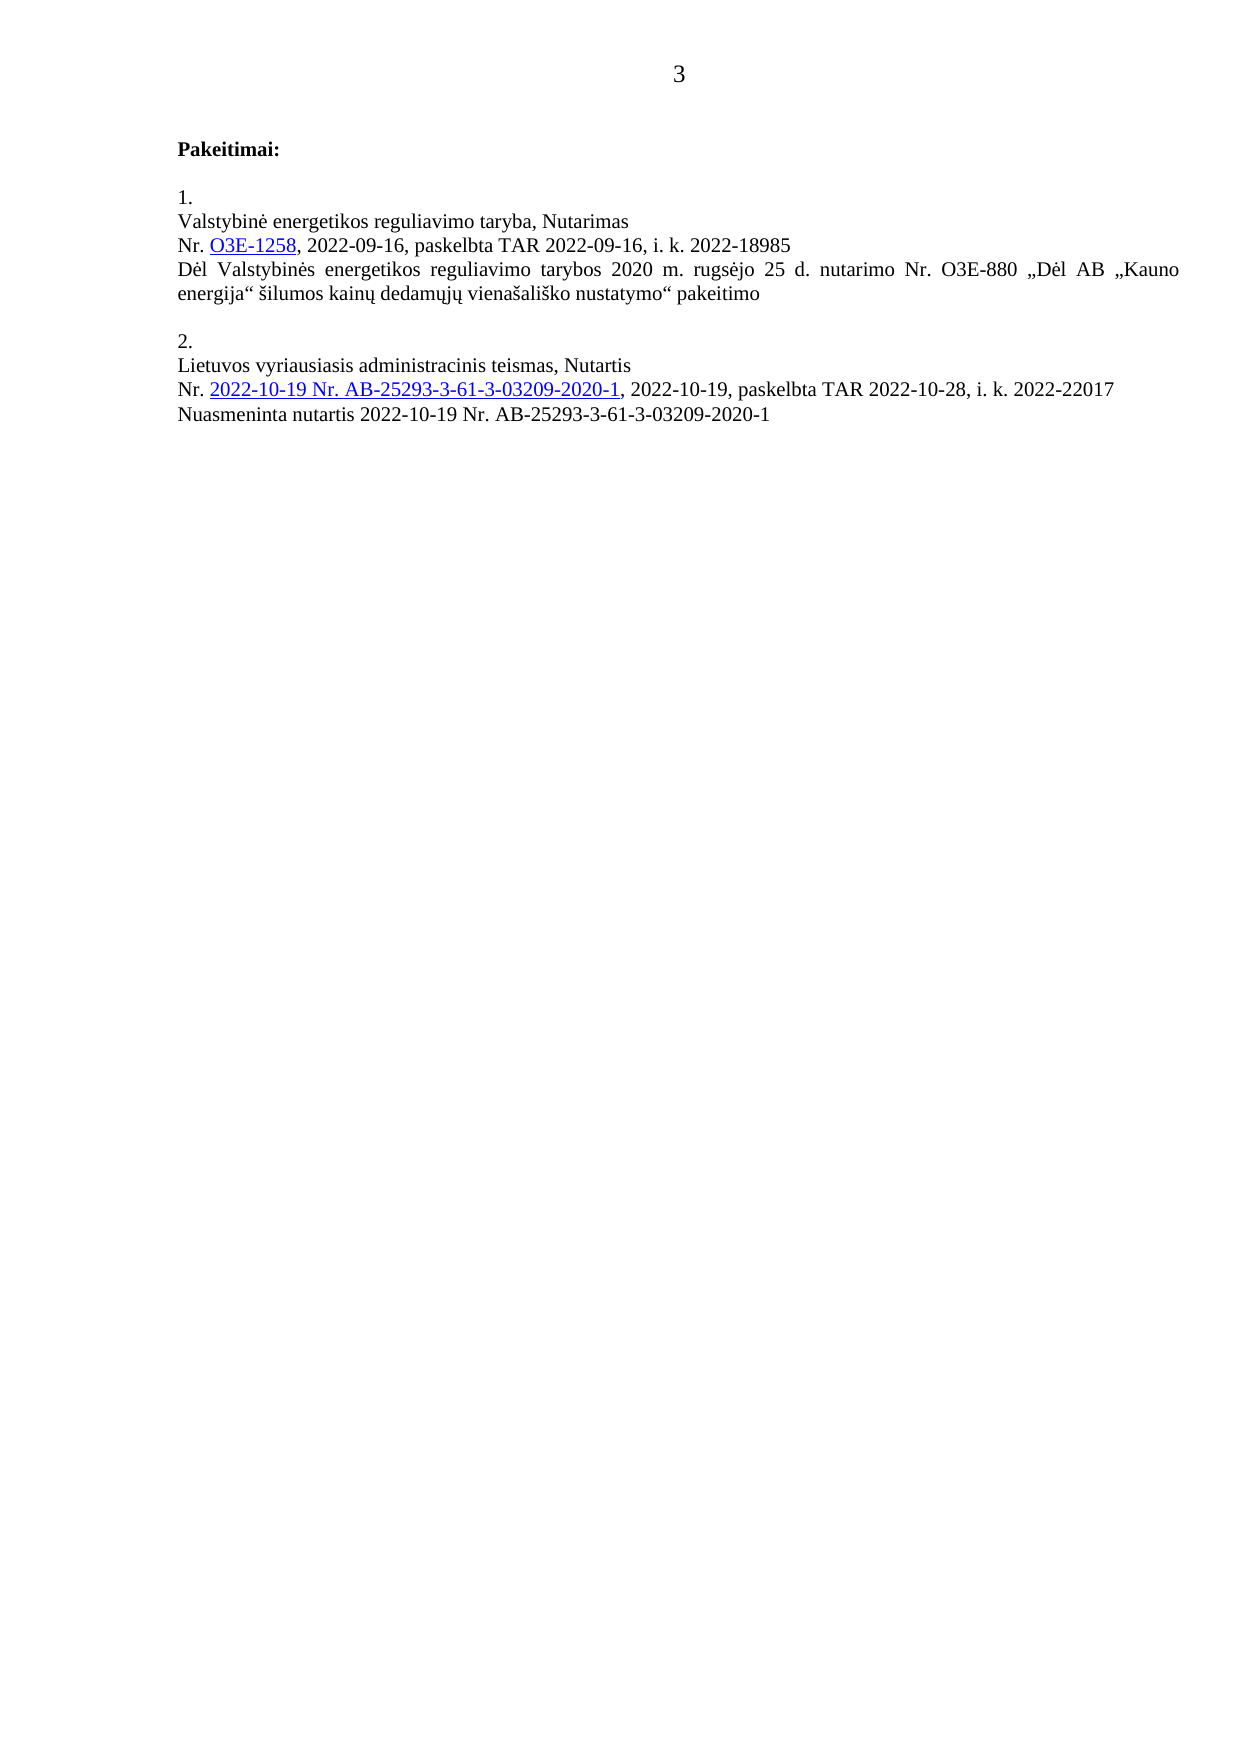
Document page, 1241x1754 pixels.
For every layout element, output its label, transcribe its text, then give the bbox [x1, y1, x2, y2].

text Valstybinė energetikos reguliavimo taryba, Nutarimas [177, 209, 1181, 233]
text Dėl Valstybinės energetikos reguliavimo tarybos 2020 m. rugsėjo 25 d. nutarimo Nr. O3E-880 „Dėl AB „Kauno energija“ šilumos kainų dedamųjų vienašališko nustatymo“ pakeitimo [177, 257, 1181, 305]
text Pakeitimai: [177, 137, 1181, 161]
text 2. [177, 329, 1181, 353]
text Nr. O3E-1258, 2022-09-16, paskelbta TAR 2022-09-16, i. k. 2022-18985 [177, 233, 1181, 257]
text 1. [177, 185, 1181, 209]
text Nuasmeninta nutartis 2022-10-19 Nr. AB-25293-3-61-3-03209-2020-1 [177, 401, 1181, 426]
text Nr. 2022-10-19 Nr. AB-25293-3-61-3-03209-2020-1, 2022-10-19, paskelbta TAR 2022-10-28, i. k. 2022-22017 [177, 377, 1181, 401]
text Lietuvos vyriausiasis administracinis teismas, Nutartis [177, 353, 1181, 377]
